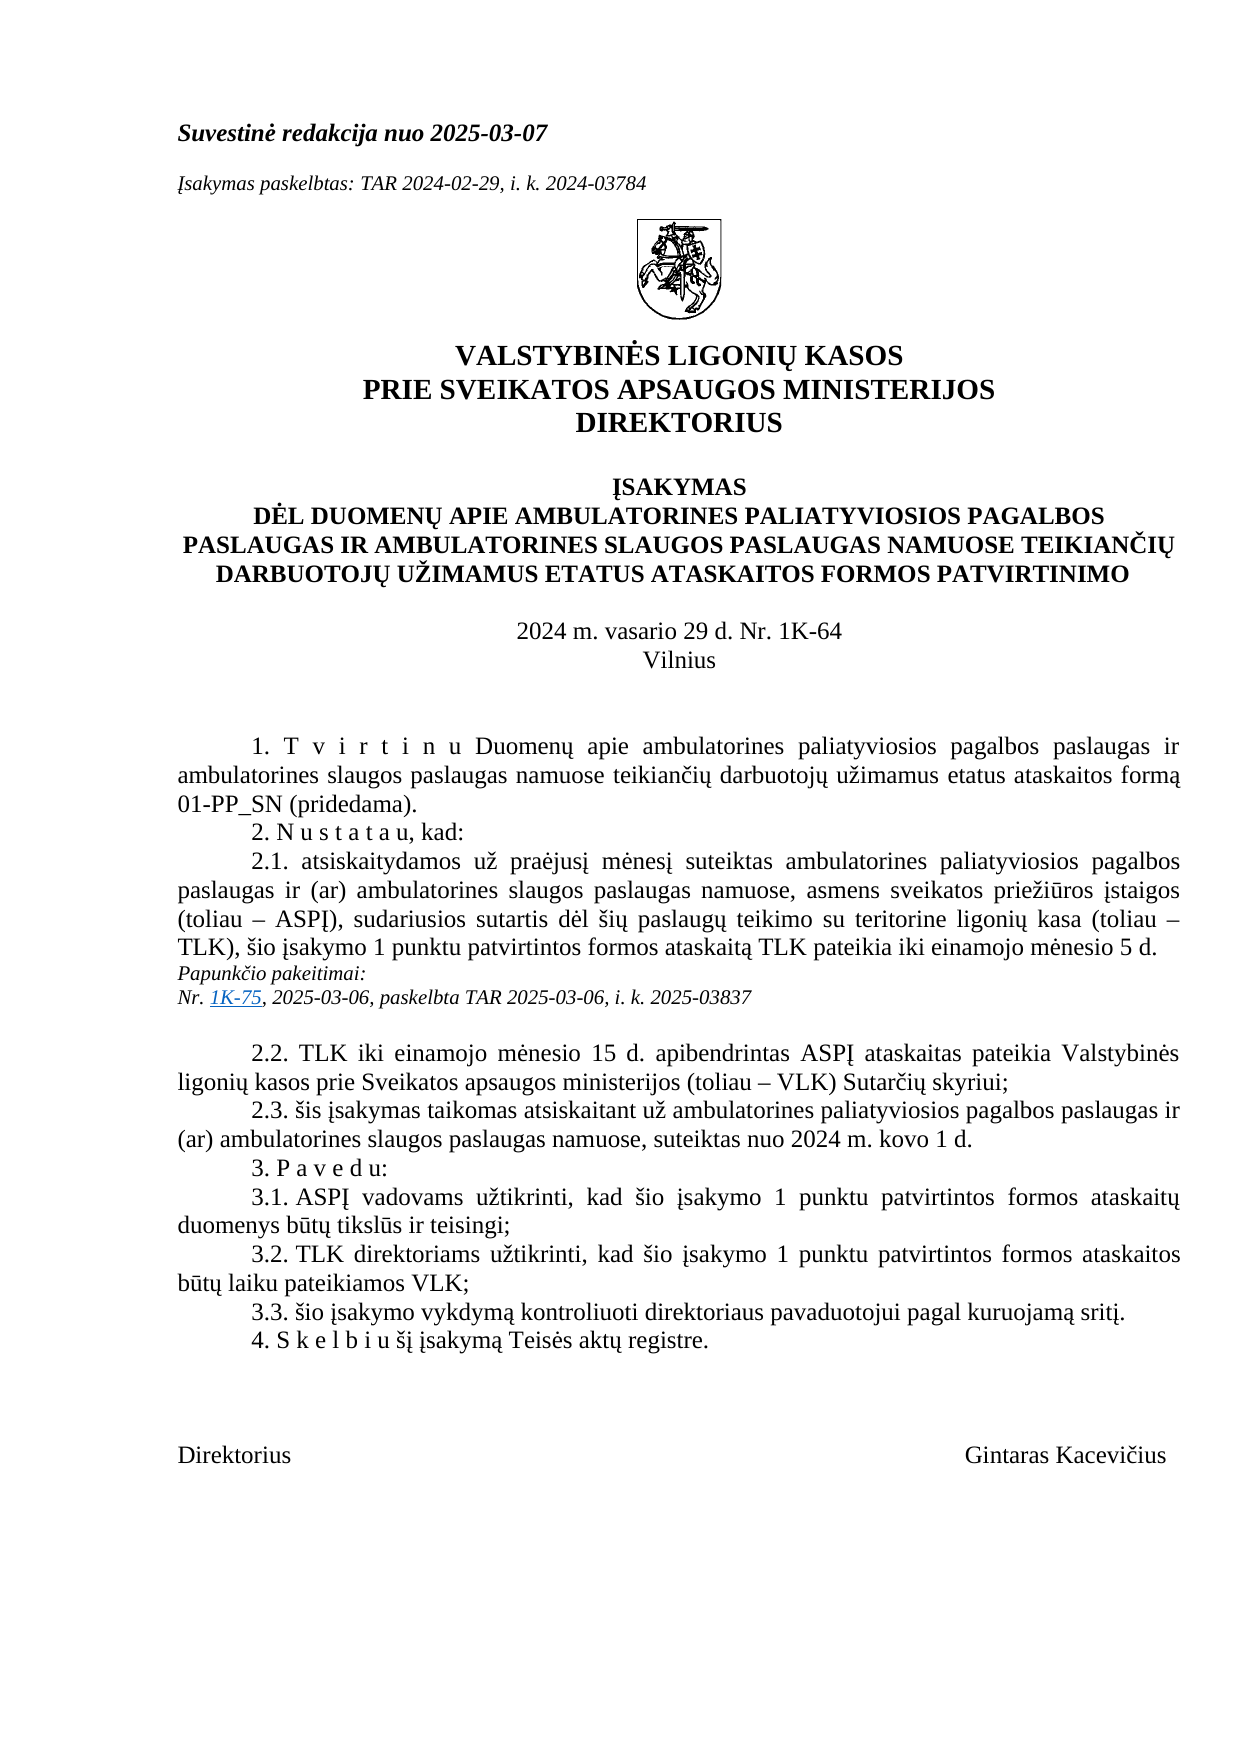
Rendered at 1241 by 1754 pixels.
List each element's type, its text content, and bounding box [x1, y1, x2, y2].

text Papunkčio pakeitimai: [177, 961, 1181, 985]
text 1. T v i r t i n u Duomenų apie ambulatorines paliatyviosios pagalbos paslaugas ir ambulatorines slaugos paslaugas namuose teikiančių darbuotojų užimamus etatus ataskaitos formą 01-PP_SN (pridedama). [177, 731, 1181, 817]
text 2.2. TLK iki einamojo mėnesio 15 d. apibendrintas ASPĮ ataskaitas pateikia Valstybinės ligonių kasos prie Sveikatos apsaugos ministerijos (toliau – VLK) Sutarčių skyriui; [177, 1038, 1181, 1096]
text 2.1. atsiskaitydamos už praėjusį mėnesį suteiktas ambulatorines paliatyviosios pagalbos paslaugas ir (ar) ambulatorines slaugos paslaugas namuose, asmens sveikatos priežiūros įstaigos (toliau – ASPĮ), sudariusios sutartis dėl šių paslaugų teikimo su teritorine ligonių kasa (toliau – TLK), šio įsakymo 1 punktu patvirtintos formos ataskaitą TLK pateikia iki einamojo mėnesio 5 d. [177, 846, 1181, 961]
text 3.3. šio įsakymo vykdymą kontroliuoti direktoriaus pavaduotojui pagal kuruojamą sritį. [177, 1297, 1181, 1326]
text 3.1. ASPĮ vadovams užtikrinti, kad šio įsakymo 1 punktu patvirtintos formos ataskaitų duomenys būtų tikslūs ir teisingi; [177, 1182, 1181, 1239]
text DIREKTORIUS [177, 405, 1181, 439]
text 2.3. šis įsakymas taikomas atsiskaitant už ambulatorines paliatyviosios pagalbos paslaugas ir (ar) ambulatorines slaugos paslaugas namuose, suteiktas nuo 2024 m. kovo 1 d. [177, 1096, 1181, 1153]
text ĮSAKYMAS [177, 472, 1181, 501]
text Vilnius [177, 645, 1181, 674]
text Nr. 1K-75, 2025-03-06, paskelbta TAR 2025-03-06, i. k. 2025-03837 [177, 985, 1181, 1009]
text Suvestinė redakcija nuo 2025-03-07 [177, 118, 1181, 147]
text PRIE SVEIKATOS APSAUGOS MINISTERIJOS [177, 372, 1181, 405]
text 2. N u s t a t a u, kad: [177, 817, 1181, 846]
text 3.2. TLK direktoriams užtikrinti, kad šio įsakymo 1 punktu patvirtintos formos ataskaitos būtų laiku pateikiamos VLK; [177, 1239, 1181, 1297]
text dėl DUOMENŲ APIE AMBULATORINES PALIATYVIOSIOS PAGALBOS PASLAUGAS IR AMBULATORINES SLAUGOS PASLAUGAS NAMUOSE TEIKIANČIŲ DARBUOTOJŲ UŽIMAMUS ETATUS ATASKAITos formos patvirtinimo [177, 501, 1181, 587]
text Direktorius Gintaras Kacevičius [177, 1441, 1181, 1469]
text 4. S k e l b i u šį įsakymą Teisės aktų registre. [177, 1326, 1181, 1354]
text 3. P a v e d u: [177, 1153, 1181, 1182]
text 2024 m. vasario 29 d. Nr. 1K-64 [177, 616, 1181, 645]
text VALSTYBINĖS LIGONIŲ KASOS [177, 338, 1181, 372]
text Įsakymas paskelbtas: TAR 2024-02-29, i. k. 2024-03784 [177, 171, 1181, 195]
